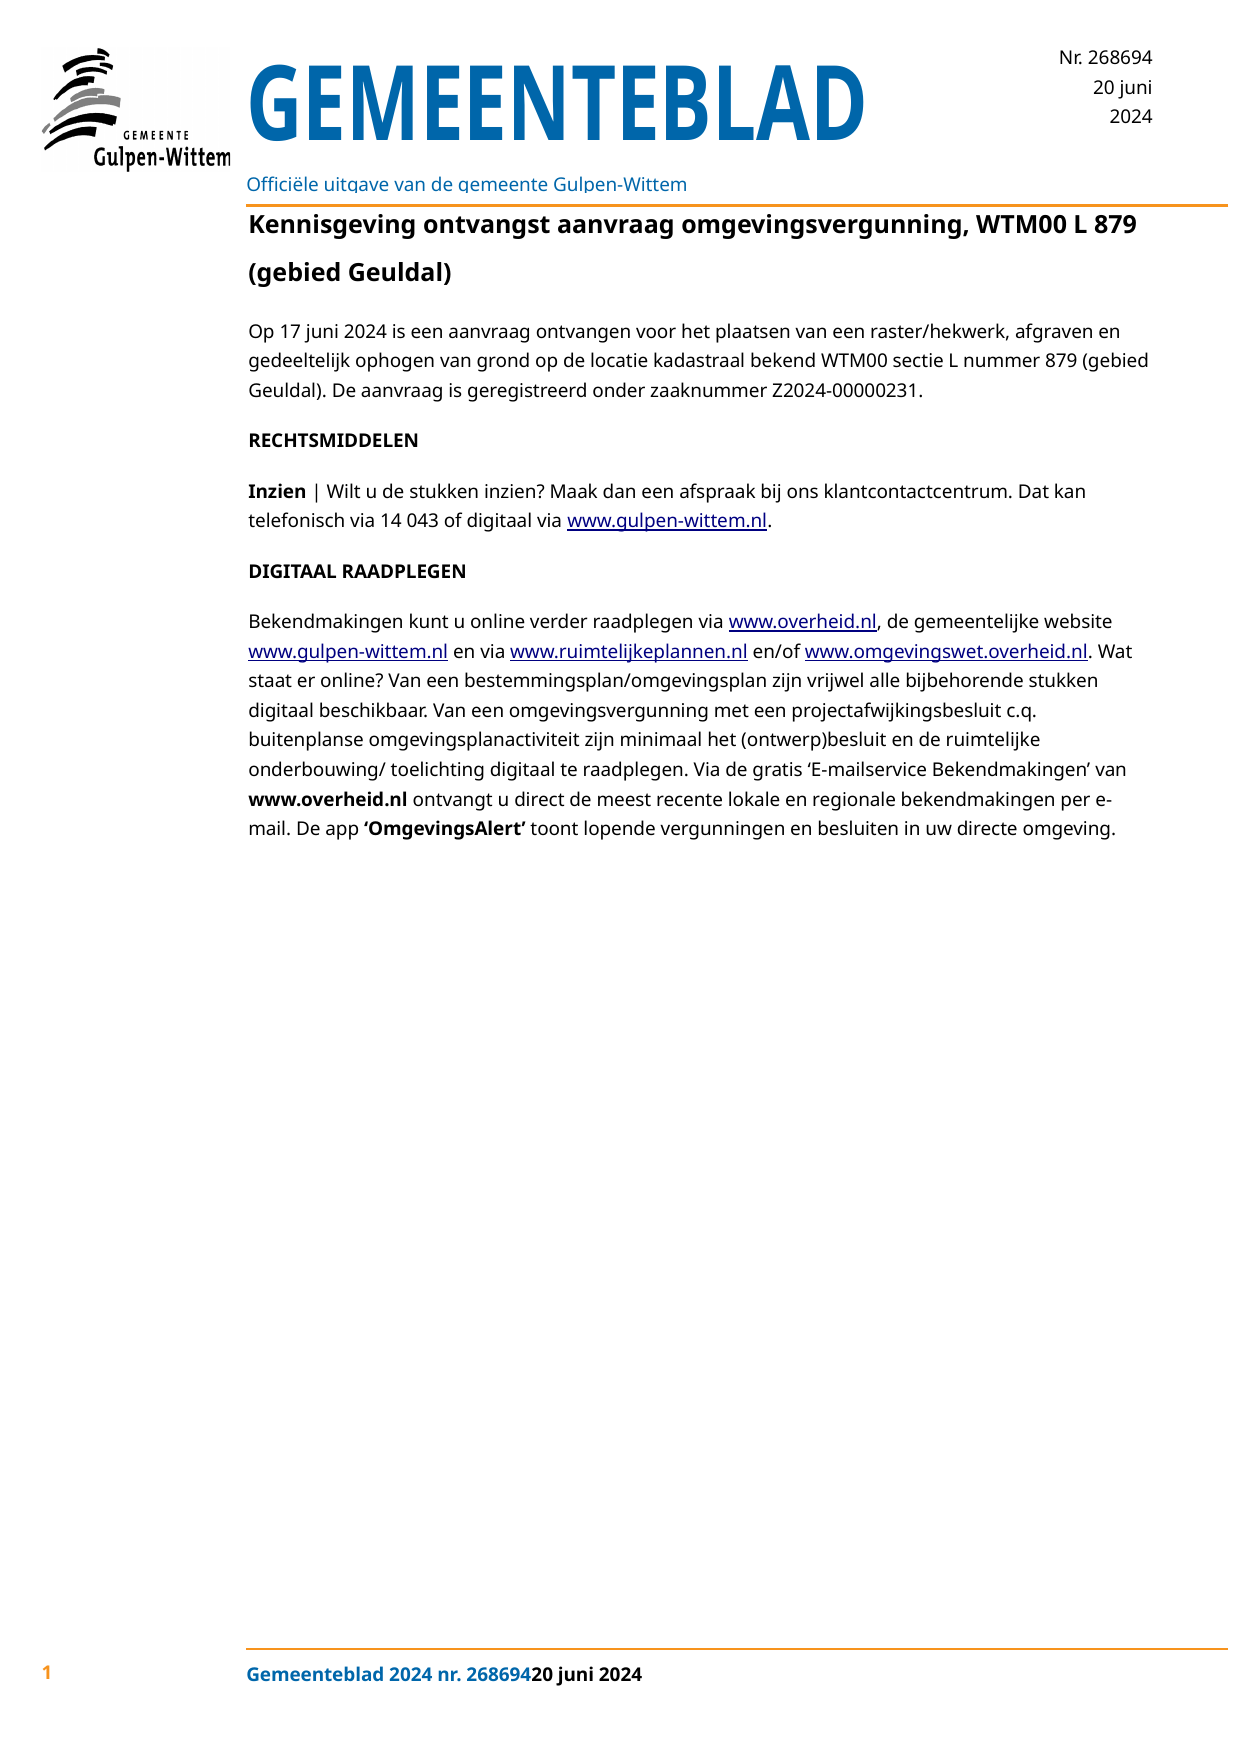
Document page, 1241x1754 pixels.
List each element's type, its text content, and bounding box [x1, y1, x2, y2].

picture [41, 47, 231, 172]
text Kennisgeving ontvangst aanvraag omgevingsvergunning, WTM00 L 879 (gebied Geuldal) [248, 207, 1152, 288]
text Bekendmakingen kunt u online verder raadplegen via www.overheid.nl, de gemeentelijke website www.gulpen-wittem.nl en via www.ruimtelijkeplannen.nl en/of www.omgevingswet.overheid.nl. Wat staat er online? Van een bestemmingsplan/omgevingsplan zijn vrijwel alle bijbehorende stukken digitaal beschikbaar. Van een omgevingsvergunning met een projectafwijkingsbesluit c.q. buitenplanse omgevingsplanactiviteit zijn minimaal het (ontwerp)besluit en de ruimtelijke onderbouwing/ toelichting digitaal te raadplegen. Via de gratis ‘E-mailservice Bekendmakingen’ van www.overheid.nl ontvangt u direct de meest recente lokale en regionale bekendmakingen per e-mail. De app ‘OmgevingsAlert’ toont lopende vergunningen en besluiten in uw directe omgeving. [248, 608, 1152, 841]
text DIGITAAL RAADPLEGEN [248, 558, 1152, 584]
text Inzien | Wilt u de stukken inzien? Maak dan een afspraak bij ons klantcontactcentrum. Dat kan telefonisch via 14 043 of digitaal via www.gulpen-wittem.nl. [248, 478, 1152, 533]
text Op 17 juni 2024 is een aanvraag ontvangen voor het plaatsen van een raster/hekwerk, afgraven en gedeeltelijk ophogen van grond op de locatie kadastraal bekend WTM00 sectie L nummer 879 (gebied Geuldal). De aanvraag is geregistreerd onder zaaknummer Z2024-00000231. [248, 318, 1152, 403]
text RECHTSMIDDELEN [248, 427, 1152, 453]
